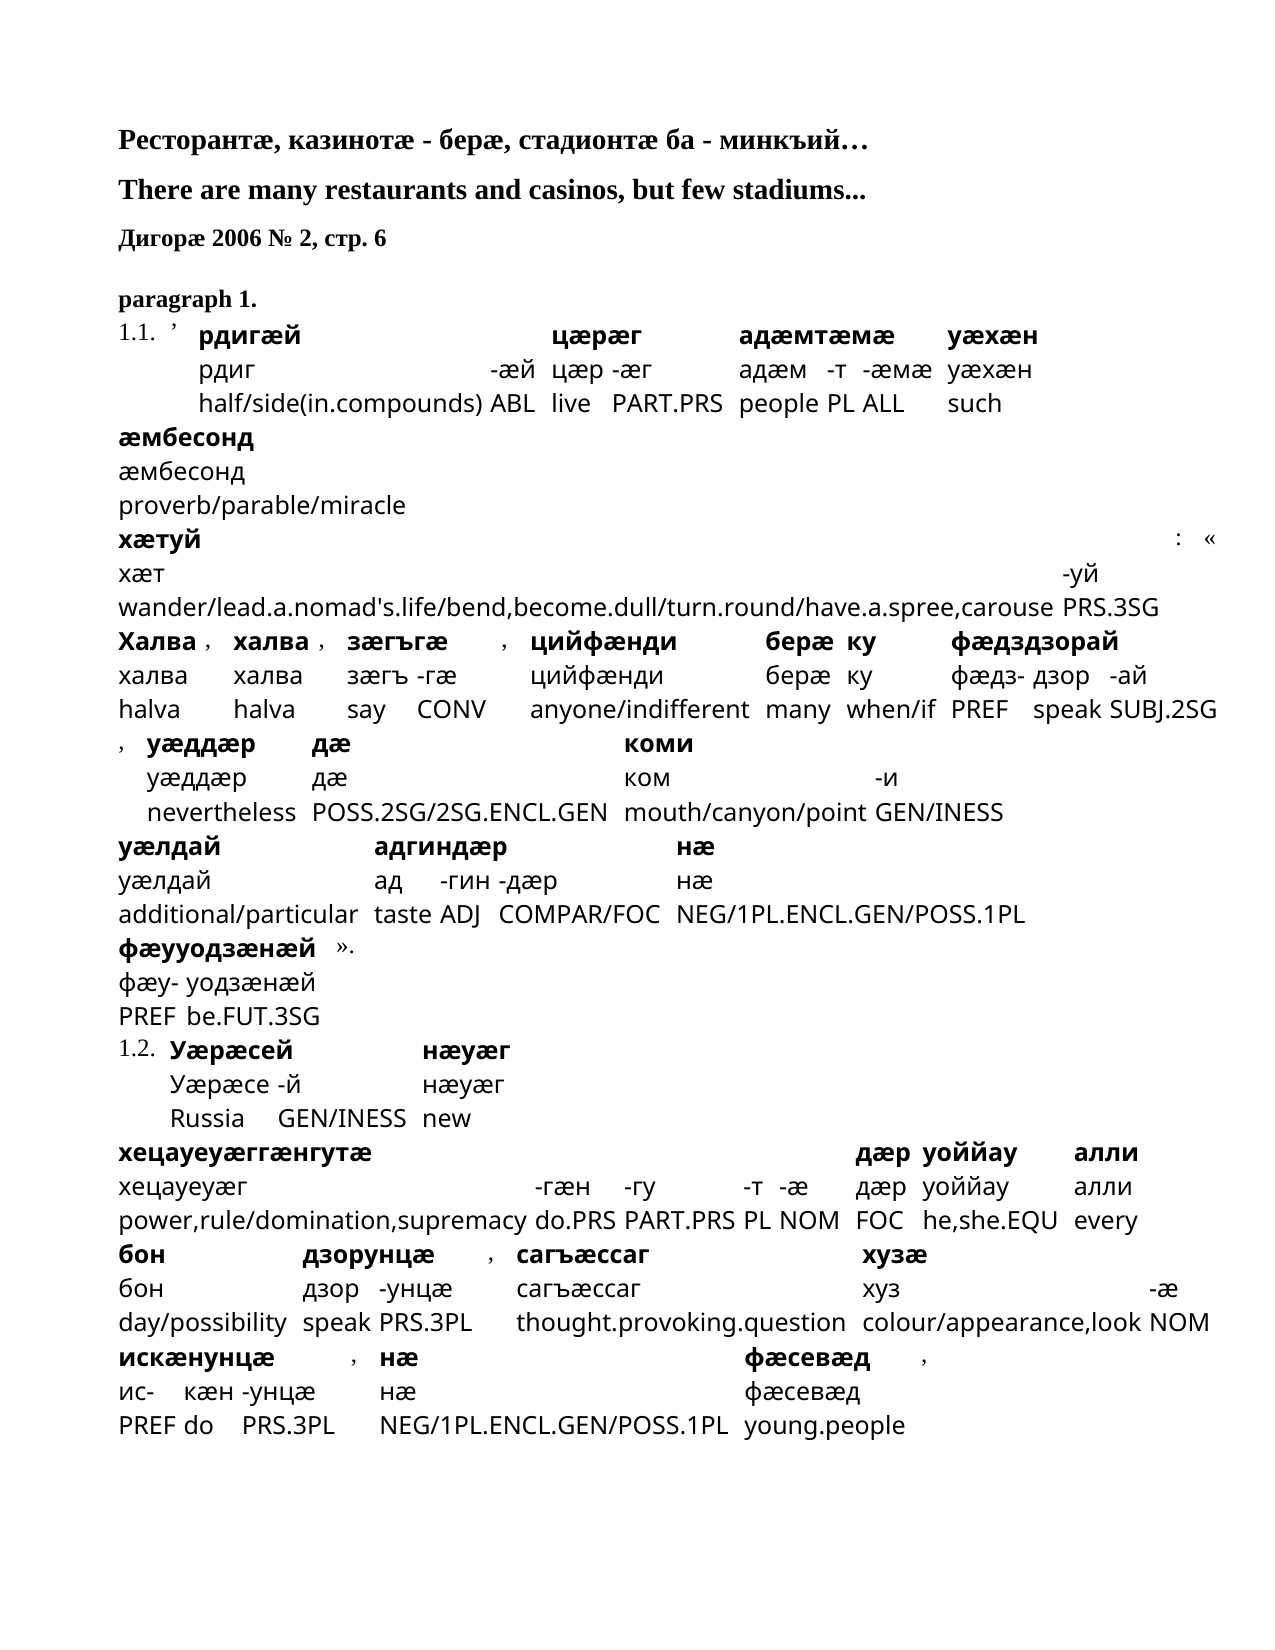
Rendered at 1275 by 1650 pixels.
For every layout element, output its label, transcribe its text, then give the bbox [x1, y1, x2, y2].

text дæ [312, 760, 609, 794]
text mouth/canyon/point [624, 794, 867, 828]
text PRS.3PL [379, 1305, 472, 1339]
text PART.PRS [624, 1203, 736, 1237]
text -дæр [498, 862, 661, 896]
text -æй [490, 351, 536, 385]
text коми [624, 726, 1012, 760]
text -гæ [417, 658, 486, 692]
text GEN/INESS [874, 794, 1004, 828]
text искæнунцæ [118, 1339, 343, 1373]
text халва [233, 658, 303, 692]
text POSS.2SG/2SG.ENCL.GEN [312, 794, 609, 828]
text -æмæ [862, 351, 932, 385]
text say [347, 692, 409, 726]
text taste [374, 896, 432, 930]
text нæуæг [422, 1033, 512, 1067]
text many [765, 692, 831, 726]
text , [318, 624, 339, 653]
text ку [846, 658, 936, 692]
text , [351, 1339, 372, 1368]
text фæсевæд [744, 1373, 906, 1407]
text -т [827, 351, 855, 385]
text дæ [312, 726, 616, 760]
text -унцæ [242, 1373, 335, 1407]
text Халва [118, 624, 197, 658]
text Дигорæ 2006 № 2, стр. 6 [118, 223, 1249, 251]
title Ресторантæ, казинотæ - берæ, стадионтæ ба - минкъий… [118, 122, 1249, 156]
text , [488, 1237, 509, 1266]
text day/possibility [118, 1305, 287, 1339]
text нæ [379, 1373, 729, 1407]
text be.FUT.3SG [186, 998, 321, 1033]
text бон [118, 1271, 287, 1305]
text NOM [779, 1203, 840, 1237]
text хæт [118, 556, 1054, 590]
text PL [743, 1203, 771, 1237]
text he,she.EQU [922, 1203, 1058, 1237]
text PREF [118, 1407, 176, 1441]
text уодзæнæй [186, 964, 321, 998]
text every [1074, 1203, 1138, 1237]
text уæхæн [947, 351, 1033, 385]
text ком [624, 760, 867, 794]
text -унцæ [379, 1271, 472, 1305]
text дзорунцæ [302, 1237, 480, 1271]
text live [551, 385, 604, 419]
text Уæрæсе [169, 1067, 270, 1101]
text халва [118, 658, 188, 692]
text адгиндæр [374, 828, 668, 862]
text дæр [855, 1135, 915, 1169]
text , [921, 1339, 942, 1368]
text , [501, 624, 522, 653]
text дзор [302, 1271, 371, 1305]
text NEG/1PL.ENCL.GEN/POSS.1PL [379, 1407, 729, 1441]
text PREF [118, 998, 179, 1033]
text æмбесонд [118, 453, 407, 488]
text PRS.3SG [1062, 590, 1159, 624]
text such [947, 385, 1033, 419]
text уæхæн [947, 317, 1040, 351]
text Уæрæсей [169, 1033, 414, 1067]
text ALL [862, 385, 932, 419]
text , [118, 726, 139, 755]
text дзор [1033, 658, 1102, 692]
text half/side(in.compounds) [198, 385, 483, 419]
text additional/particular [118, 896, 359, 930]
text ADJ [440, 896, 491, 930]
text -гу [624, 1169, 736, 1203]
text уæлдай [118, 828, 366, 862]
text people [738, 385, 819, 419]
text уоййау [922, 1135, 1066, 1169]
text нæуæг [422, 1067, 505, 1101]
text -æг [612, 351, 723, 385]
text ку [846, 624, 943, 658]
text халва [233, 624, 311, 658]
text ис- [118, 1373, 176, 1407]
text хæтуй [118, 522, 1167, 556]
text proverb/parable/miracle [118, 488, 407, 522]
text colour/appearance,look [862, 1305, 1141, 1339]
text nevertheless [147, 794, 297, 828]
text paragraph 1. [118, 284, 1249, 313]
text -и [874, 760, 1004, 794]
text сагъæссаг [516, 1271, 847, 1305]
text кæн [183, 1373, 234, 1407]
text PREF [951, 692, 1025, 726]
text хузæ [862, 1237, 1218, 1271]
text цийфæнди [530, 658, 750, 692]
text адæм [738, 351, 819, 385]
text do.PRS [534, 1203, 616, 1237]
text , [204, 624, 226, 653]
text зæгъгæ [347, 624, 494, 658]
text хуз [862, 1271, 1141, 1305]
text берæ [765, 658, 831, 692]
text NOM [1149, 1305, 1210, 1339]
title There are many restaurants and casinos, but few stadiums... [118, 172, 1249, 206]
text ’ [169, 317, 191, 346]
text GEN/INESS [277, 1101, 407, 1135]
text цæр [551, 351, 604, 385]
text -æ [779, 1169, 840, 1203]
text цæрæг [551, 317, 731, 351]
text -æ [1149, 1271, 1210, 1305]
text рдиг [198, 351, 483, 385]
text halva [118, 692, 188, 726]
text фæдздзорай [951, 624, 1225, 658]
text -й [277, 1067, 407, 1101]
text нæ [676, 828, 1033, 862]
text хецауеуæг [118, 1169, 527, 1203]
text бон [118, 1237, 295, 1271]
text when/if [846, 692, 936, 726]
text do [183, 1407, 234, 1441]
text PRS.3PL [242, 1407, 335, 1441]
text дæр [855, 1169, 907, 1203]
text « [1203, 522, 1224, 550]
text halva [233, 692, 303, 726]
text ». [336, 930, 357, 959]
text нæ [379, 1339, 737, 1373]
text -гæн [534, 1169, 616, 1203]
text уæлдай [118, 862, 359, 896]
text -т [743, 1169, 771, 1203]
text new [422, 1101, 505, 1135]
text рдигæй [198, 317, 544, 351]
text -ай [1109, 658, 1217, 692]
text 1.1. [118, 317, 162, 346]
text -гин [440, 862, 491, 896]
text уæддæр [147, 760, 297, 794]
text берæ [765, 624, 839, 658]
text цийфæнди [530, 624, 758, 658]
text FOC [855, 1203, 907, 1237]
text хецауеуæггæнгутæ [118, 1135, 848, 1169]
text зæгъ [347, 658, 409, 692]
text NEG/1PL.ENCL.GEN/POSS.1PL [676, 896, 1026, 930]
text speak [1033, 692, 1102, 726]
text фæууодзæнæй [118, 930, 328, 964]
text PART.PRS [612, 385, 723, 419]
text уæддæр [147, 726, 304, 760]
text thought.provoking.question [516, 1305, 847, 1339]
text уоййау [922, 1169, 1058, 1203]
text : [1175, 522, 1196, 550]
text Russia [169, 1101, 270, 1135]
text фæсевæд [744, 1339, 913, 1373]
text 1.2. [118, 1033, 162, 1061]
text алли [1074, 1169, 1138, 1203]
text ABL [490, 385, 536, 419]
text PL [827, 385, 855, 419]
text фæдз- [951, 658, 1025, 692]
text нæ [676, 862, 1026, 896]
text CONV [417, 692, 486, 726]
text алли [1074, 1135, 1145, 1169]
text фæу- [118, 964, 179, 998]
text сагъæссаг [516, 1237, 854, 1271]
text -уй [1062, 556, 1159, 590]
text anyone/indifferent [530, 692, 750, 726]
text адæмтæмæ [738, 317, 940, 351]
text COMPAR/FOC [498, 896, 661, 930]
text æмбесонд [118, 419, 414, 453]
text SUBJ.2SG [1109, 692, 1217, 726]
text young.people [744, 1407, 906, 1441]
text power,rule/domination,supremacy [118, 1203, 527, 1237]
text wander/lead.a.nomad's.life/bend,become.dull/turn.round/have.a.spree,carouse [118, 590, 1054, 624]
text speak [302, 1305, 371, 1339]
text ад [374, 862, 432, 896]
